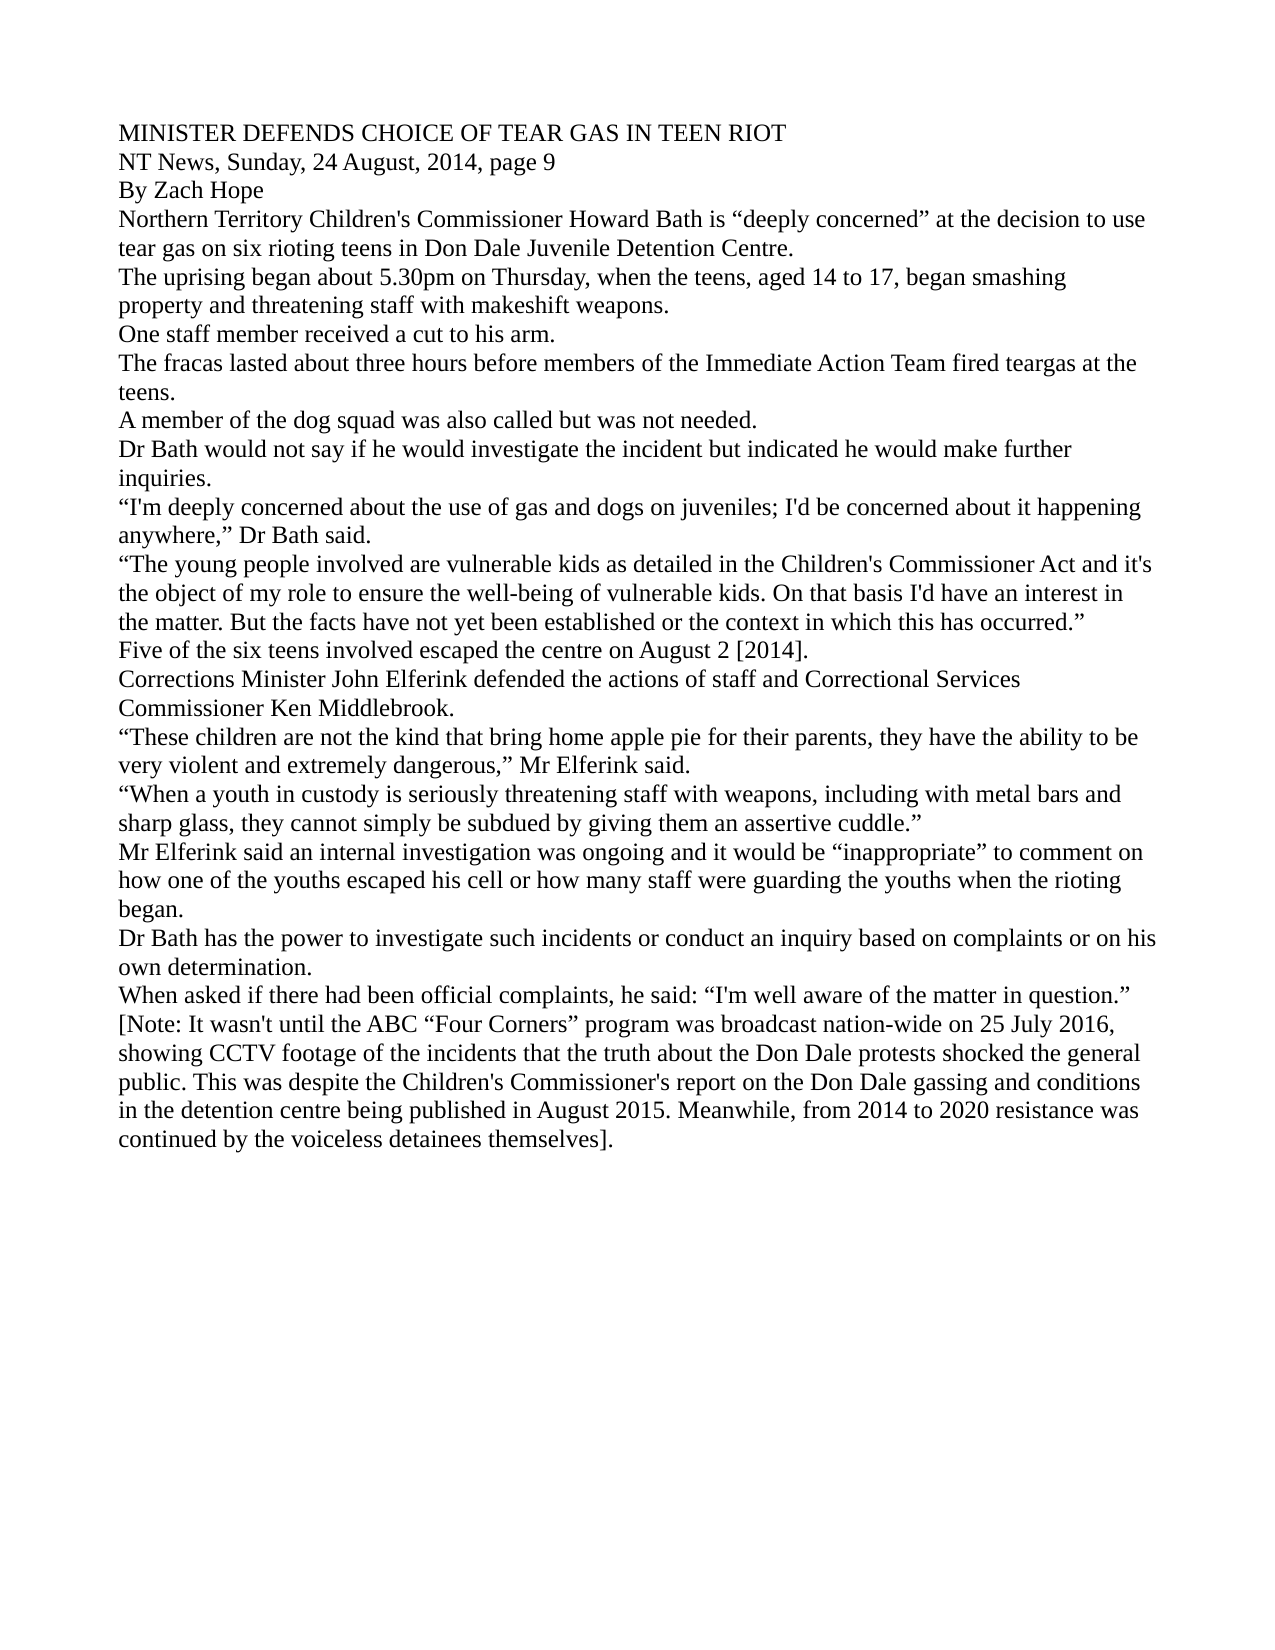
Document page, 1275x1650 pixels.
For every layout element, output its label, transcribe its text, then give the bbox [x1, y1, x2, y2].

text Corrections Minister John Elferink defended the actions of staff and Correctional Services Commissioner Ken Middlebrook. [118, 664, 1157, 722]
text “When a youth in custody is seriously threatening staff with weapons, including with metal bars and sharp glass, they cannot simply be subdued by giving them an assertive cuddle.” [118, 779, 1157, 837]
text “The young people involved are vulnerable kids as detailed in the Children's Commissioner Act and it's the object of my role to ensure the well-being of vulnerable kids. On that basis I'd have an interest in the matter. But the facts have not yet been established or the context in which this has occurred.” [118, 549, 1157, 636]
text [Note: It wasn't until the ABC “Four Corners” program was broadcast nation-wide on 25 July 2016, showing CCTV footage of the incidents that the truth about the Don Dale protests shocked the general public. This was despite the Children's Commissioner's report on the Don Dale gassing and conditions in the detention centre being published in August 2015. Meanwhile, from 2014 to 2020 resistance was continued by the voiceless detainees themselves]. [118, 1009, 1157, 1153]
text “I'm deeply concerned about the use of gas and dogs on juveniles; I'd be concerned about it happening anywhere,” Dr Bath said. [118, 492, 1157, 549]
text Dr Bath has the power to investigate such incidents or conduct an inquiry based on complaints or on his own determination. [118, 923, 1157, 981]
text The fracas lasted about three hours before members of the Immediate Action Team fired teargas at the teens. [118, 348, 1157, 406]
text A member of the dog squad was also called but was not needed. [118, 406, 1157, 434]
text Mr Elferink said an internal investigation was ongoing and it would be “inappropriate” to comment on how one of the youths escaped his cell or how many staff were guarding the youths when the rioting began. [118, 837, 1157, 923]
text Dr Bath would not say if he would investigate the incident but indicated he would make further inquiries. [118, 434, 1157, 492]
text MINISTER DEFENDS CHOICE OF TEAR GAS IN TEEN RIOT [118, 118, 1157, 147]
text The uprising began about 5.30pm on Thursday, when the teens, aged 14 to 17, began smashing property and threatening staff with makeshift weapons. [118, 262, 1157, 319]
text NT News, Sunday, 24 August, 2014, page 9 [118, 147, 1157, 176]
text “These children are not the kind that bring home apple pie for their parents, they have the ability to be very violent and extremely dangerous,” Mr Elferink said. [118, 722, 1157, 779]
text Five of the six teens involved escaped the centre on August 2 [2014]. [118, 636, 1157, 664]
text When asked if there had been official complaints, he said: “I'm well aware of the matter in question.” [118, 981, 1157, 1009]
text Northern Territory Children's Commissioner Howard Bath is “deeply concerned” at the decision to use tear gas on six rioting teens in Don Dale Juvenile Detention Centre. [118, 204, 1157, 262]
text One staff member received a cut to his arm. [118, 319, 1157, 348]
text By Zach Hope [118, 176, 1157, 204]
